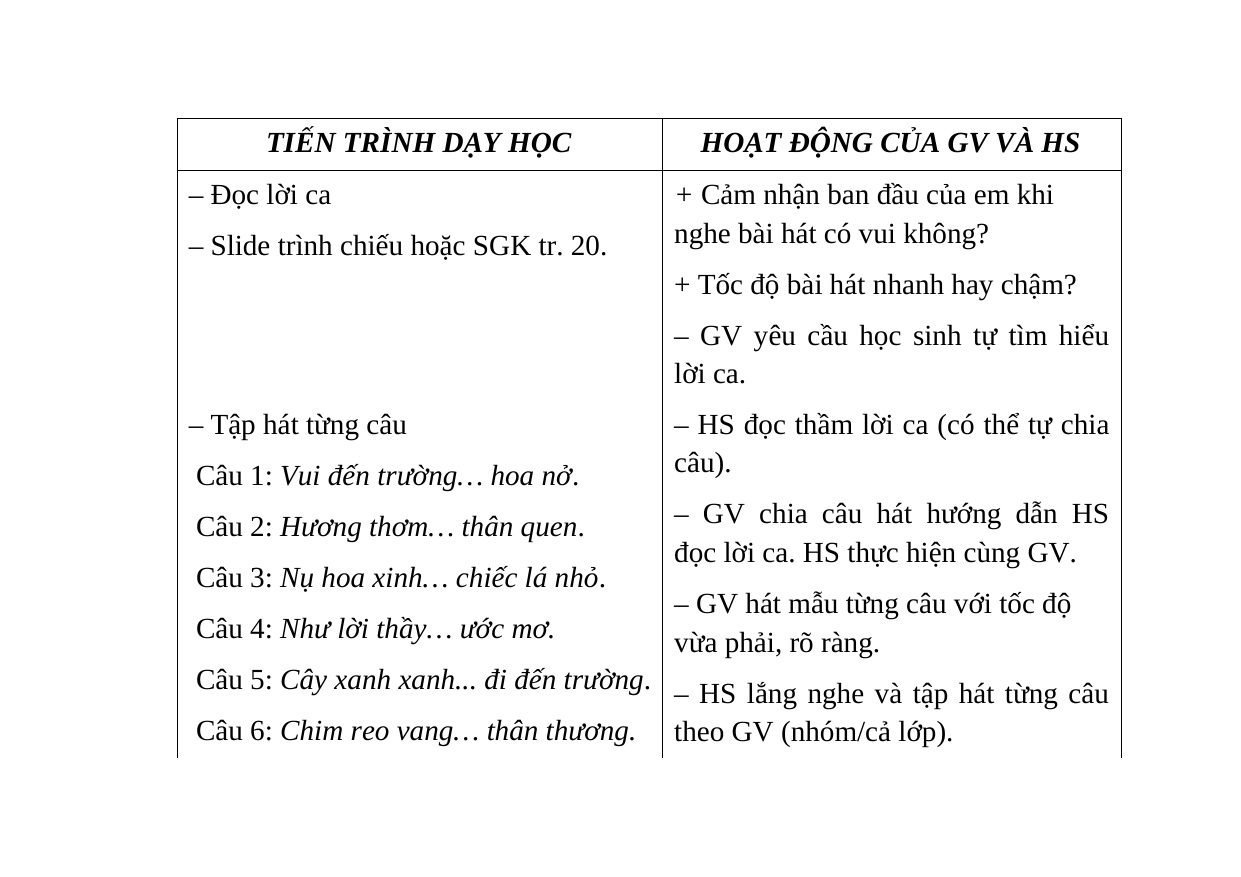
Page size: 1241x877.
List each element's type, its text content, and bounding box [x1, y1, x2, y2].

table_cell – Đọc lời ca – Slide trình chiếu hoặc SGK tr. 20. [178, 171, 662, 401]
table_cell + Cảm nhận ban đầu của em khi nghe bài hát có vui không? + Tốc độ bài hát nhanh hay chậm? ‒ GV yêu cầu học sinh tự tìm hiểu lời ca. [663, 171, 1121, 401]
table_cell ‒ HS đọc thầm lời ca (có thể tự chia câu). ‒ GV chia câu hát hướng dẫn HS đọc lời ca. HS thực hiện cùng GV. ‒ GV hát mẫu từng câu với tốc độ vừa phải, rõ ràng. ‒ HS lắng nghe và tập hát từng câu theo GV (nhóm/cả lớp). [663, 401, 1121, 758]
table_cell – Tập hát từng câu Câu 1: Vui đến trường… hoa nở. Câu 2: Hương thơm… thân quen. Câu 3: Nụ hoa xinh… chiếc lá nhỏ. Câu 4: Như lời thầy… ước mơ. Câu 5: Cây xanh xanh... đi đến trường. Câu 6: Chim reo vang… thân thương. [178, 401, 662, 758]
table_header HOẠT ĐỘNG CỦA GV VÀ HS [663, 119, 1121, 170]
table_header TIẾN TRÌNH DẠY HỌC [178, 119, 662, 170]
